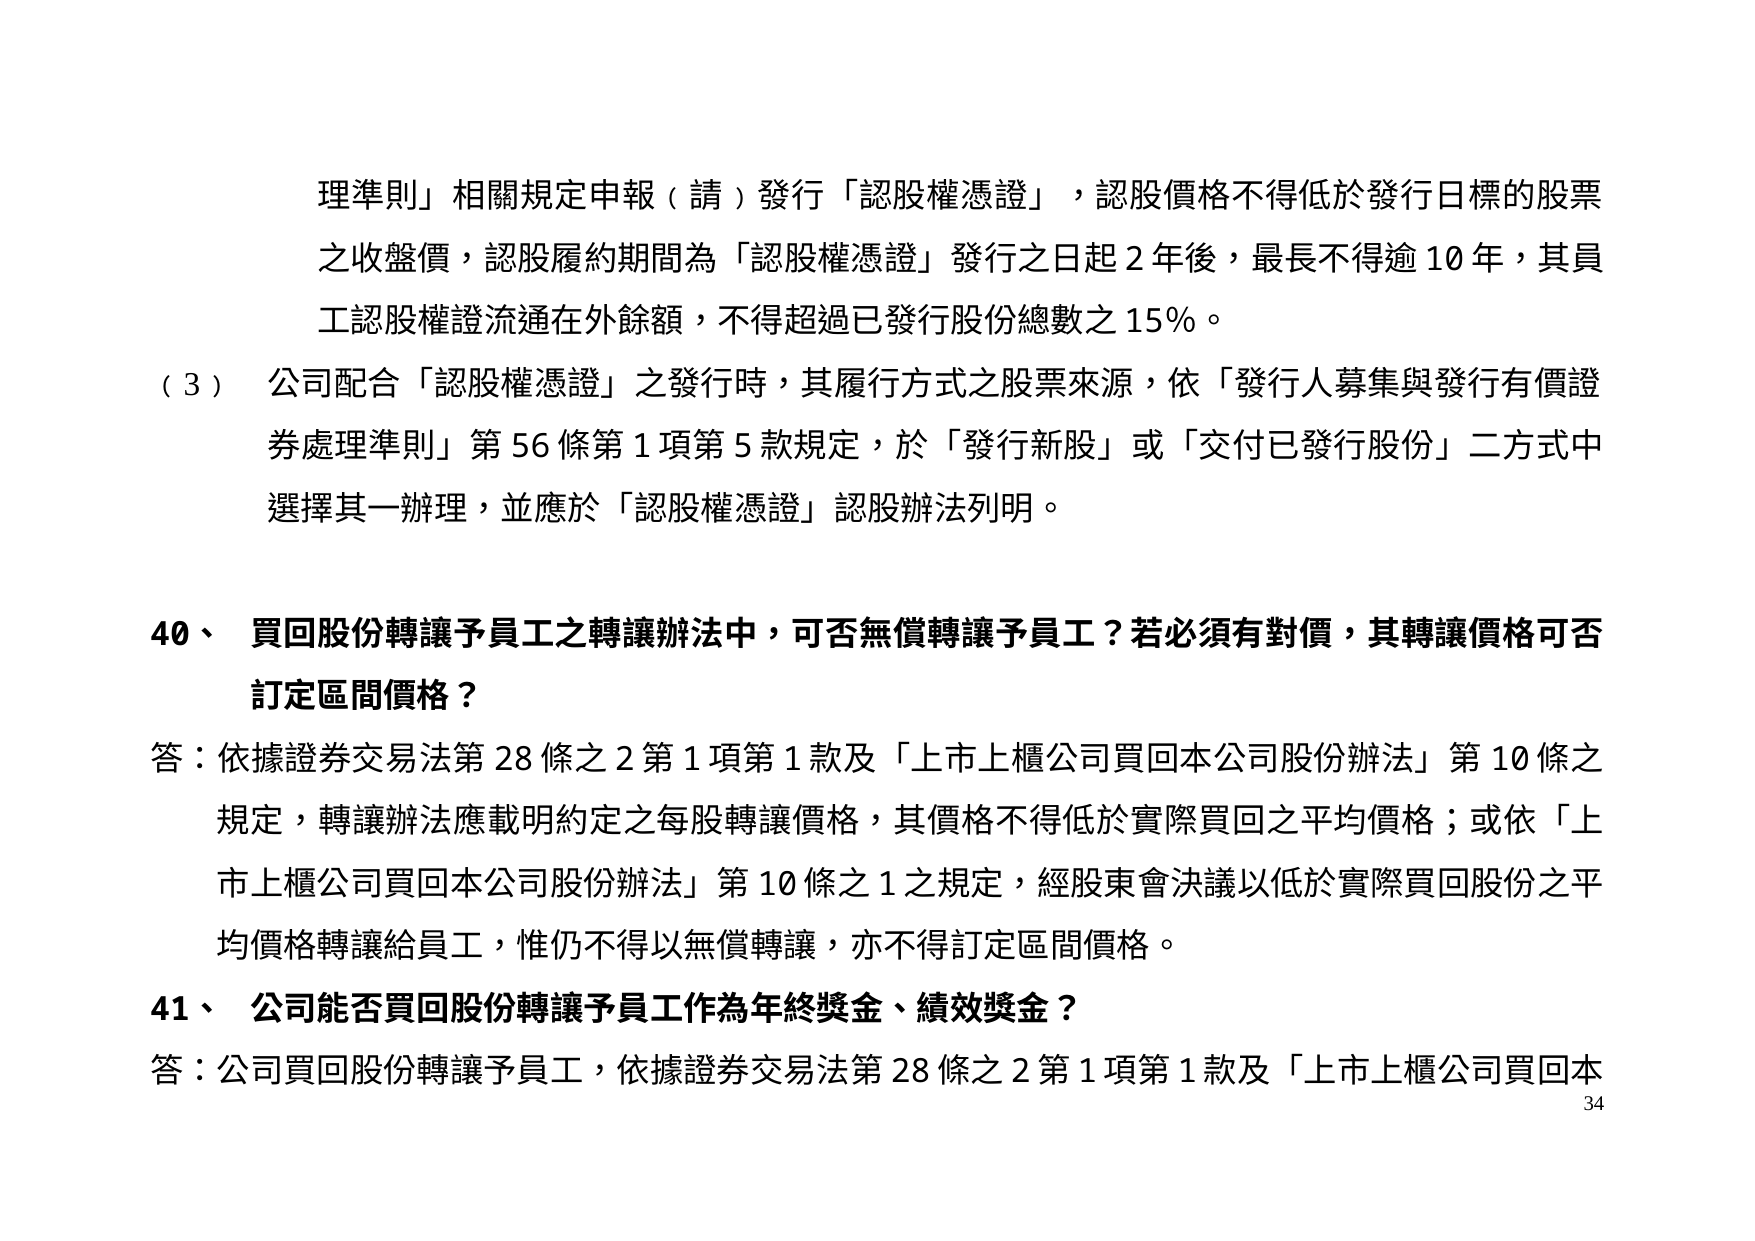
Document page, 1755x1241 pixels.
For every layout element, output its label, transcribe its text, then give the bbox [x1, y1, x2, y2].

text 答：公司買回股份轉讓予員工，依據證券交易法第28條之2第1項第1款及「上市上櫃公司買回本 [150, 1026, 1604, 1089]
list 公司配合「認股權憑證」之發行時，其履行方式之股票來源，依「發行人募集與發行有價證券處理準則」第56條第1項第5款規定，於「發行新股」或「交付已發行股份」二方式中選擇其一辦理，並應於「認股權憑證」認股辦法列明。 [150, 339, 1604, 526]
text 答：依據證券交易法第28條之2第1項第1款及「上市上櫃公司買回本公司股份辦法」第10條之規定，轉讓辦法應載明約定之每股轉讓價格，其價格不得低於實際買回之平均價格；或依「上市上櫃公司買回本公司股份辦法」第10條之1之規定，經股東會決議以低於實際買回股份之平均價格轉讓給員工，惟仍不得以無償轉讓，亦不得訂定區間價格。 [150, 714, 1604, 964]
list 公司能否買回股份轉讓予員工作為年終獎金、績效獎金？ [150, 964, 1604, 1026]
list 理準則」相關規定申報﹙請﹚發行「認股權憑證」，認股價格不得低於發行日標的股票之收盤價，認股履約期間為「認股權憑證」發行之日起2年後，最長不得逾10年，其員工認股權證流通在外餘額，不得超過已發行股份總數之15％。 [250, 151, 1604, 339]
list 買回股份轉讓予員工之轉讓辦法中，可否無償轉讓予員工？若必須有對價，其轉讓價格可否訂定區間價格？ [150, 589, 1604, 714]
